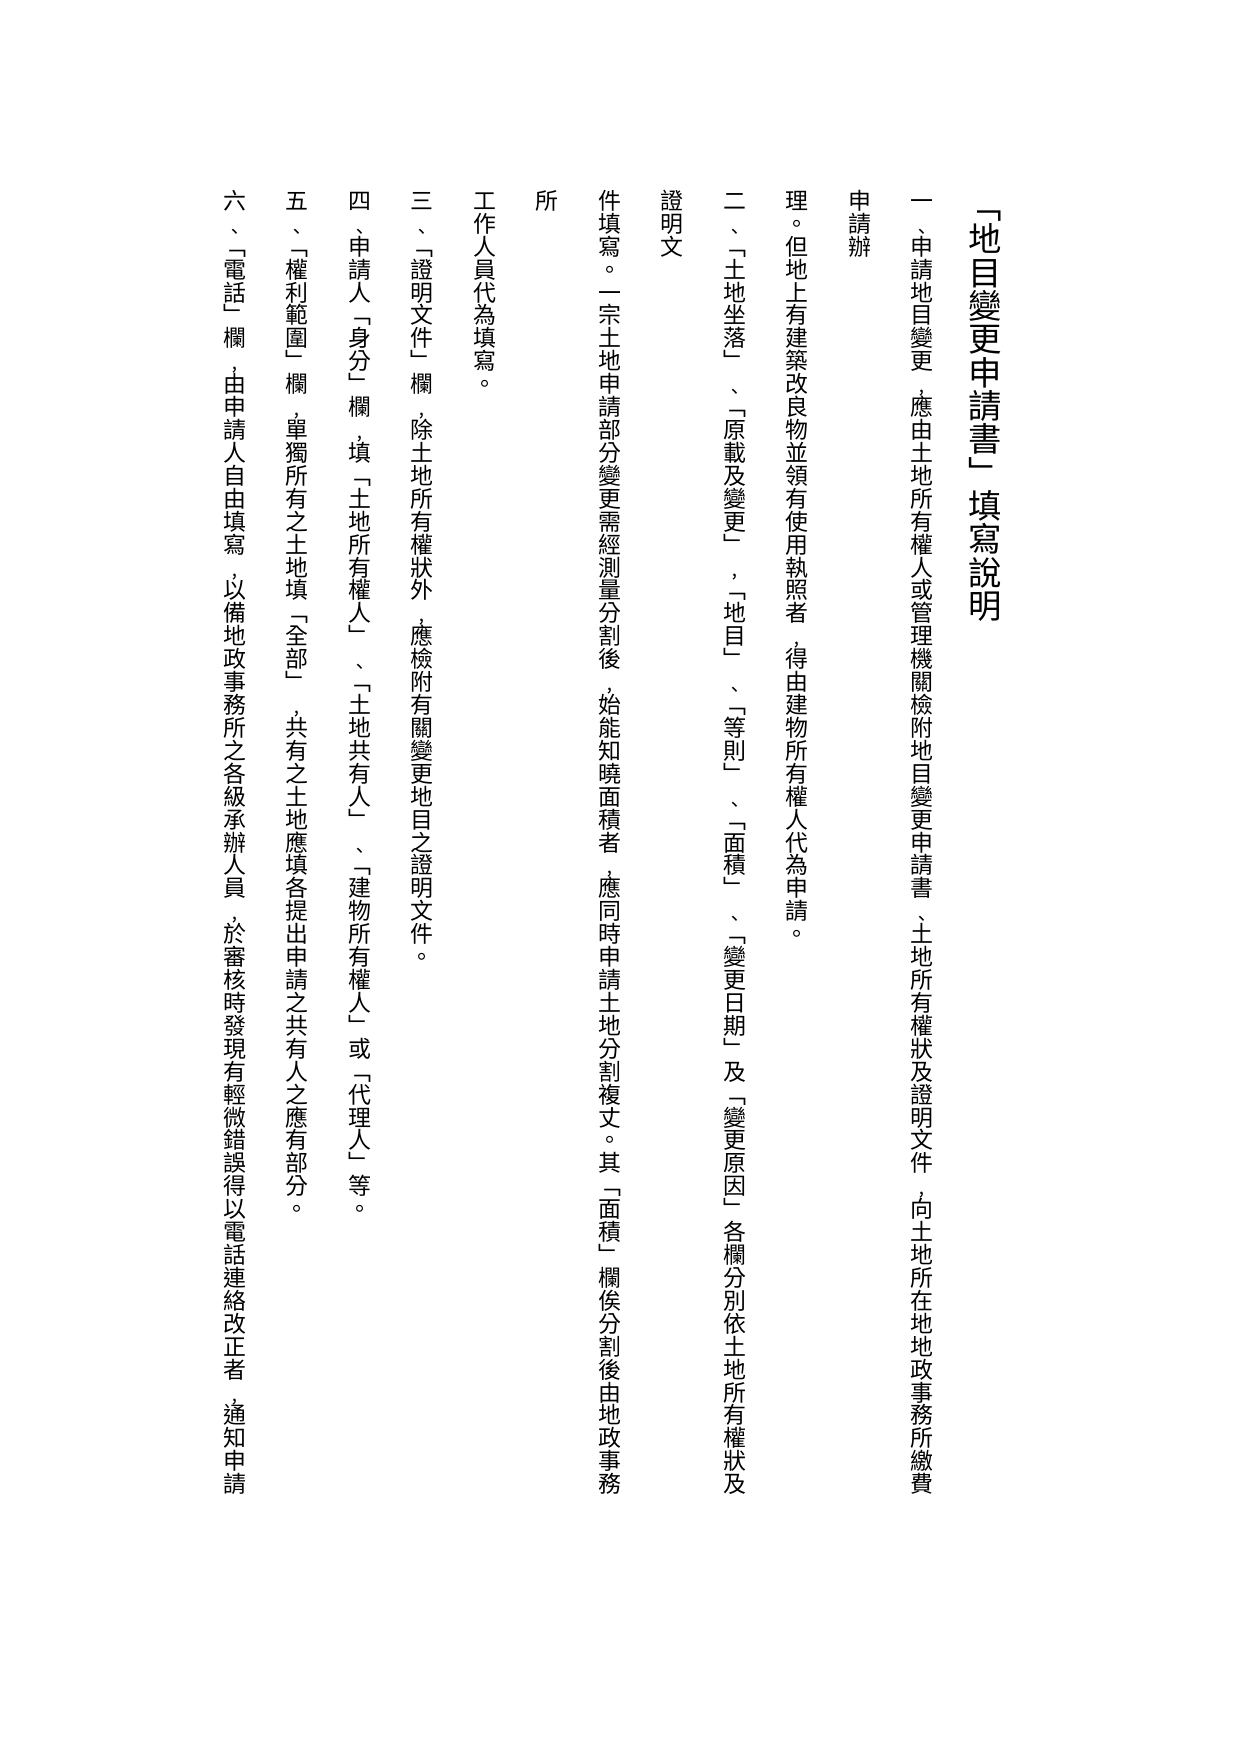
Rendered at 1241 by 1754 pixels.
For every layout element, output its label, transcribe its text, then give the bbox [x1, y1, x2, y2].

text 二﹑「土地坐落」﹑「原載及變更」﹐「地目」﹑「等則」﹑「面積」﹑「變更日期」及「變更原因」各欄分別依土地所有權狀及證明文 [651, 189, 776, 1517]
text 工作人員代為填寫。 [464, 189, 526, 1517]
text 五﹑「權利範圍」欄﹐單獨所有之土地填「全部」﹐共有之土地應填各提出申請之共有人之應有部分。 [276, 189, 339, 1517]
text 六﹑「電話」欄﹐由申請人自由填寫﹐以備地政事務所之各級承辦人員﹐於審核時發現有輕微錯誤得以電話連絡改正者﹐通知申請 [214, 189, 276, 1517]
text 件填寫。一宗土地申請部分變更需經測量分割後﹐始能知曉面積者﹐應同時申請土地分割複丈。其「面積」欄俟分割後由地政事務所 [526, 189, 651, 1517]
text 四﹑申請人「身分」欄﹐填「土地所有權人」﹑「土地共有人」﹑「建物所有權人」或「代理人」等。 [339, 189, 401, 1517]
text 一﹑申請地目變更﹐應由土地所有權人或管理機關檢附地目變更申請書﹑土地所有權狀及證明文件﹐向土地所在地地政事務所繳費申請辦 [839, 189, 964, 1517]
text 三﹑「證明文件」欄﹐除土地所有權狀外﹐應檢附有關變更地目之證明文件。 [401, 189, 464, 1517]
text 「地目變更申請書」填寫說明 [964, 189, 1026, 1517]
text 理。但地上有建築改良物並領有使用執照者﹐得由建物所有權人代為申請。 [776, 189, 839, 1517]
